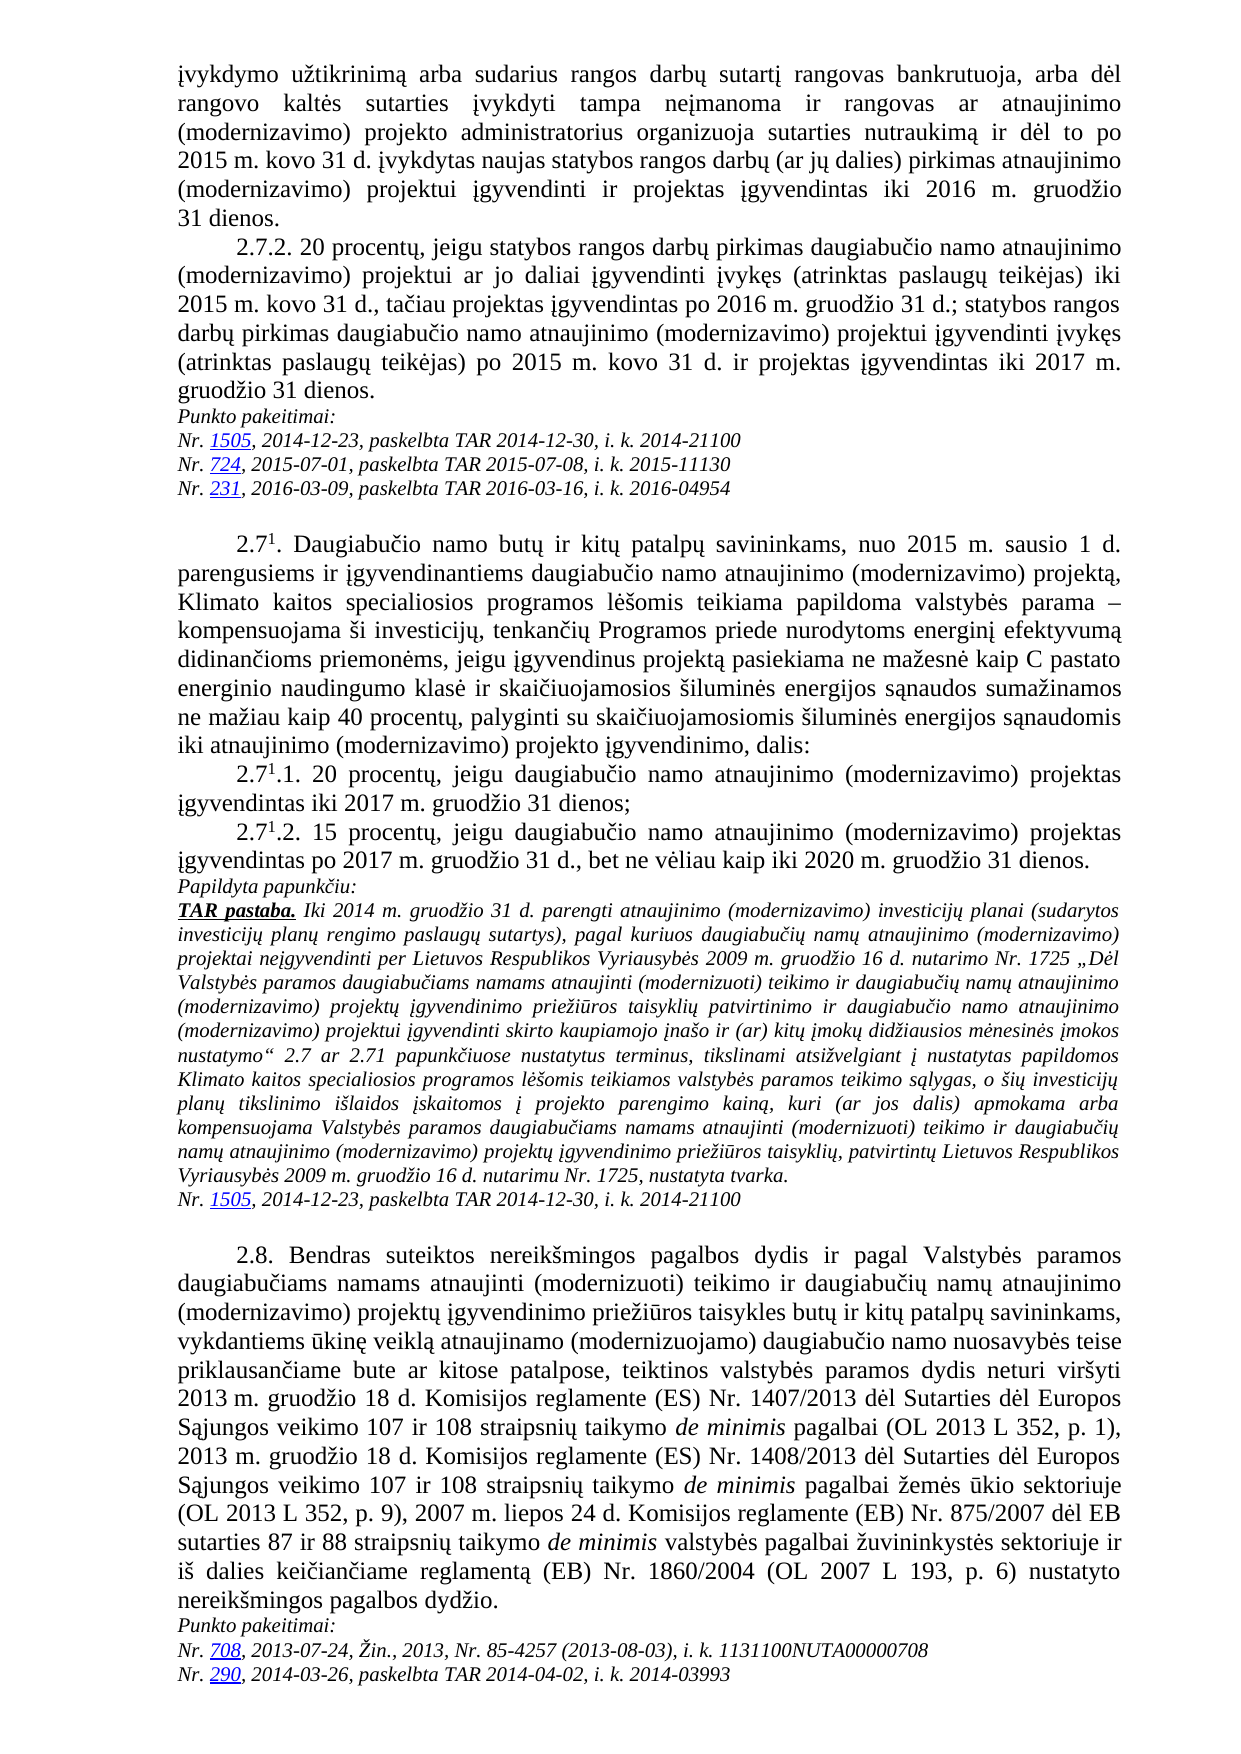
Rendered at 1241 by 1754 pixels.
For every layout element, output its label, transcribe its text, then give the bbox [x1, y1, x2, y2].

text Papildyta papunkčiu: [177, 874, 1122, 898]
text Nr. 708, 2013-07-24, Žin., 2013, Nr. 85-4257 (2013-08-03), i. k. 1131100NUTA00000708 [177, 1637, 1122, 1662]
text Nr. 290, 2014-03-26, paskelbta TAR 2014-04-02, i. k. 2014-03993 [177, 1662, 1122, 1686]
text 2.71. Daugiabučio namo butų ir kitų patalpų savininkams, nuo 2015 m. sausio 1 d. parengusiems ir įgyvendinantiems daugiabučio namo atnaujinimo (modernizavimo) projektą, Klimato kaitos specialiosios programos lėšomis teikiama papildoma valstybės parama – kompensuojama ši investicijų, tenkančių Programos priede nurodytoms energinį efektyvumą didinančioms priemonėms, jeigu įgyvendinus projektą pasiekiama ne mažesnė kaip C pastato energinio naudingumo klasė ir skaičiuojamosios šiluminės energijos sąnaudos sumažinamos ne mažiau kaip 40 procentų, palyginti su skaičiuojamosiomis šiluminės energijos sąnaudomis iki atnaujinimo (modernizavimo) projekto įgyvendinimo, dalis: [177, 529, 1122, 759]
text 2.71.2. 15 procentų, jeigu daugiabučio namo atnaujinimo (modernizavimo) projektas įgyvendintas po 2017 m. gruodžio 31 d., bet ne vėliau kaip iki 2020 m. gruodžio 31 dienos. [177, 817, 1122, 874]
text Nr. 1505, 2014-12-23, paskelbta TAR 2014-12-30, i. k. 2014-21100 [177, 428, 1122, 452]
text Punkto pakeitimai: [177, 404, 1122, 428]
text 2.71.1. 20 procentų, jeigu daugiabučio namo atnaujinimo (modernizavimo) projektas įgyvendintas iki 2017 m. gruodžio 31 dienos; [177, 759, 1122, 817]
text 2.7.2. 20 procentų, jeigu statybos rangos darbų pirkimas daugiabučio namo atnaujinimo (modernizavimo) projektui ar jo daliai įgyvendinti įvykęs (atrinktas paslaugų teikėjas) iki 2015 m. kovo 31 d., tačiau projektas įgyvendintas po 2016 m. gruodžio 31 d.; statybos rangos darbų pirkimas daugiabučio namo atnaujinimo (modernizavimo) projektui įgyvendinti įvykęs (atrinktas paslaugų teikėjas) po 2015 m. kovo 31 d. ir projektas įgyvendintas iki 2017 m. gruodžio 31 dienos. [177, 232, 1122, 404]
text TAR pastaba. Iki 2014 m. gruodžio 31 d. parengti atnaujinimo (modernizavimo) investicijų planai (sudarytos investicijų planų rengimo paslaugų sutartys), pagal kuriuos daugiabučių namų atnaujinimo (modernizavimo) projektai neįgyvendinti per Lietuvos Respublikos Vyriausybės 2009 m. gruodžio 16 d. nutarimo Nr. 1725 „Dėl Valstybės paramos daugiabučiams namams atnaujinti (modernizuoti) teikimo ir daugiabučių namų atnaujinimo (modernizavimo) projektų įgyvendinimo priežiūros taisyklių patvirtinimo ir daugiabučio namo atnaujinimo (modernizavimo) projektui įgyvendinti skirto kaupiamojo įnašo ir (ar) kitų įmokų didžiausios mėnesinės įmokos nustatymo“ 2.7 ar 2.71 papunkčiuose nustatytus terminus, tikslinami atsižvelgiant į nustatytas papildomos Klimato kaitos specialiosios programos lėšomis teikiamos valstybės paramos teikimo sąlygas, o šių investicijų planų tikslinimo išlaidos įskaitomos į projekto parengimo kainą, kuri (ar jos dalis) apmokama arba kompensuojama Valstybės paramos daugiabučiams namams atnaujinti (modernizuoti) teikimo ir daugiabučių namų atnaujinimo (modernizavimo) projektų įgyvendinimo priežiūros taisyklių, patvirtintų Lietuvos Respublikos Vyriausybės 2009 m. gruodžio 16 d. nutarimu Nr. 1725, nustatyta tvarka. [177, 898, 1122, 1187]
text Nr. 231, 2016-03-09, paskelbta TAR 2016-03-16, i. k. 2016-04954 [177, 476, 1122, 500]
text Nr. 1505, 2014-12-23, paskelbta TAR 2014-12-30, i. k. 2014-21100 [177, 1187, 1122, 1211]
text 2.8. Bendras suteiktos nereikšmingos pagalbos dydis ir pagal Valstybės paramos daugiabučiams namams atnaujinti (modernizuoti) teikimo ir daugiabučių namų atnaujinimo (modernizavimo) projektų įgyvendinimo priežiūros taisykles butų ir kitų patalpų savininkams, vykdantiems ūkinę veiklą atnaujinamo (modernizuojamo) daugiabučio namo nuosavybės teise priklausančiame bute ar kitose patalpose, teiktinos valstybės paramos dydis neturi viršyti 2013 m. gruodžio 18 d. Komisijos reglamente (ES) Nr. 1407/2013 dėl Sutarties dėl Europos Sąjungos veikimo 107 ir 108 straipsnių taikymo de minimis pagalbai (OL 2013 L 352, p. 1), 2013 m. gruodžio 18 d. Komisijos reglamente (ES) Nr. 1408/2013 dėl Sutarties dėl Europos Sąjungos veikimo 107 ir 108 straipsnių taikymo de minimis pagalbai žemės ūkio sektoriuje (OL 2013 L 352, p. 9), 2007 m. liepos 24 d. Komisijos reglamente (EB) Nr. 875/2007 dėl EB sutarties 87 ir 88 straipsnių taikymo de minimis valstybės pagalbai žuvininkystės sektoriuje ir iš dalies keičiančiame reglamentą (EB) Nr. 1860/2004 (OL 2007 L 193, p. 6) nustatyto nereikšmingos pagalbos dydžio. [177, 1240, 1122, 1613]
text Punkto pakeitimai: [177, 1613, 1122, 1637]
text Nr. 724, 2015-07-01, paskelbta TAR 2015-07-08, i. k. 2015-11130 [177, 452, 1122, 476]
text įvykdymo užtikrinimą arba sudarius rangos darbų sutartį rangovas bankrutuoja, arba dėl rangovo kaltės sutarties įvykdyti tampa neįmanoma ir rangovas ar atnaujinimo (modernizavimo) projekto administratorius organizuoja sutarties nutraukimą ir dėl to po 2015 m. kovo 31 d. įvykdytas naujas statybos rangos darbų (ar jų dalies) pirkimas atnaujinimo (modernizavimo) projektui įgyvendinti ir projektas įgyvendintas iki 2016 m. gruodžio 31 dienos. [177, 59, 1122, 232]
